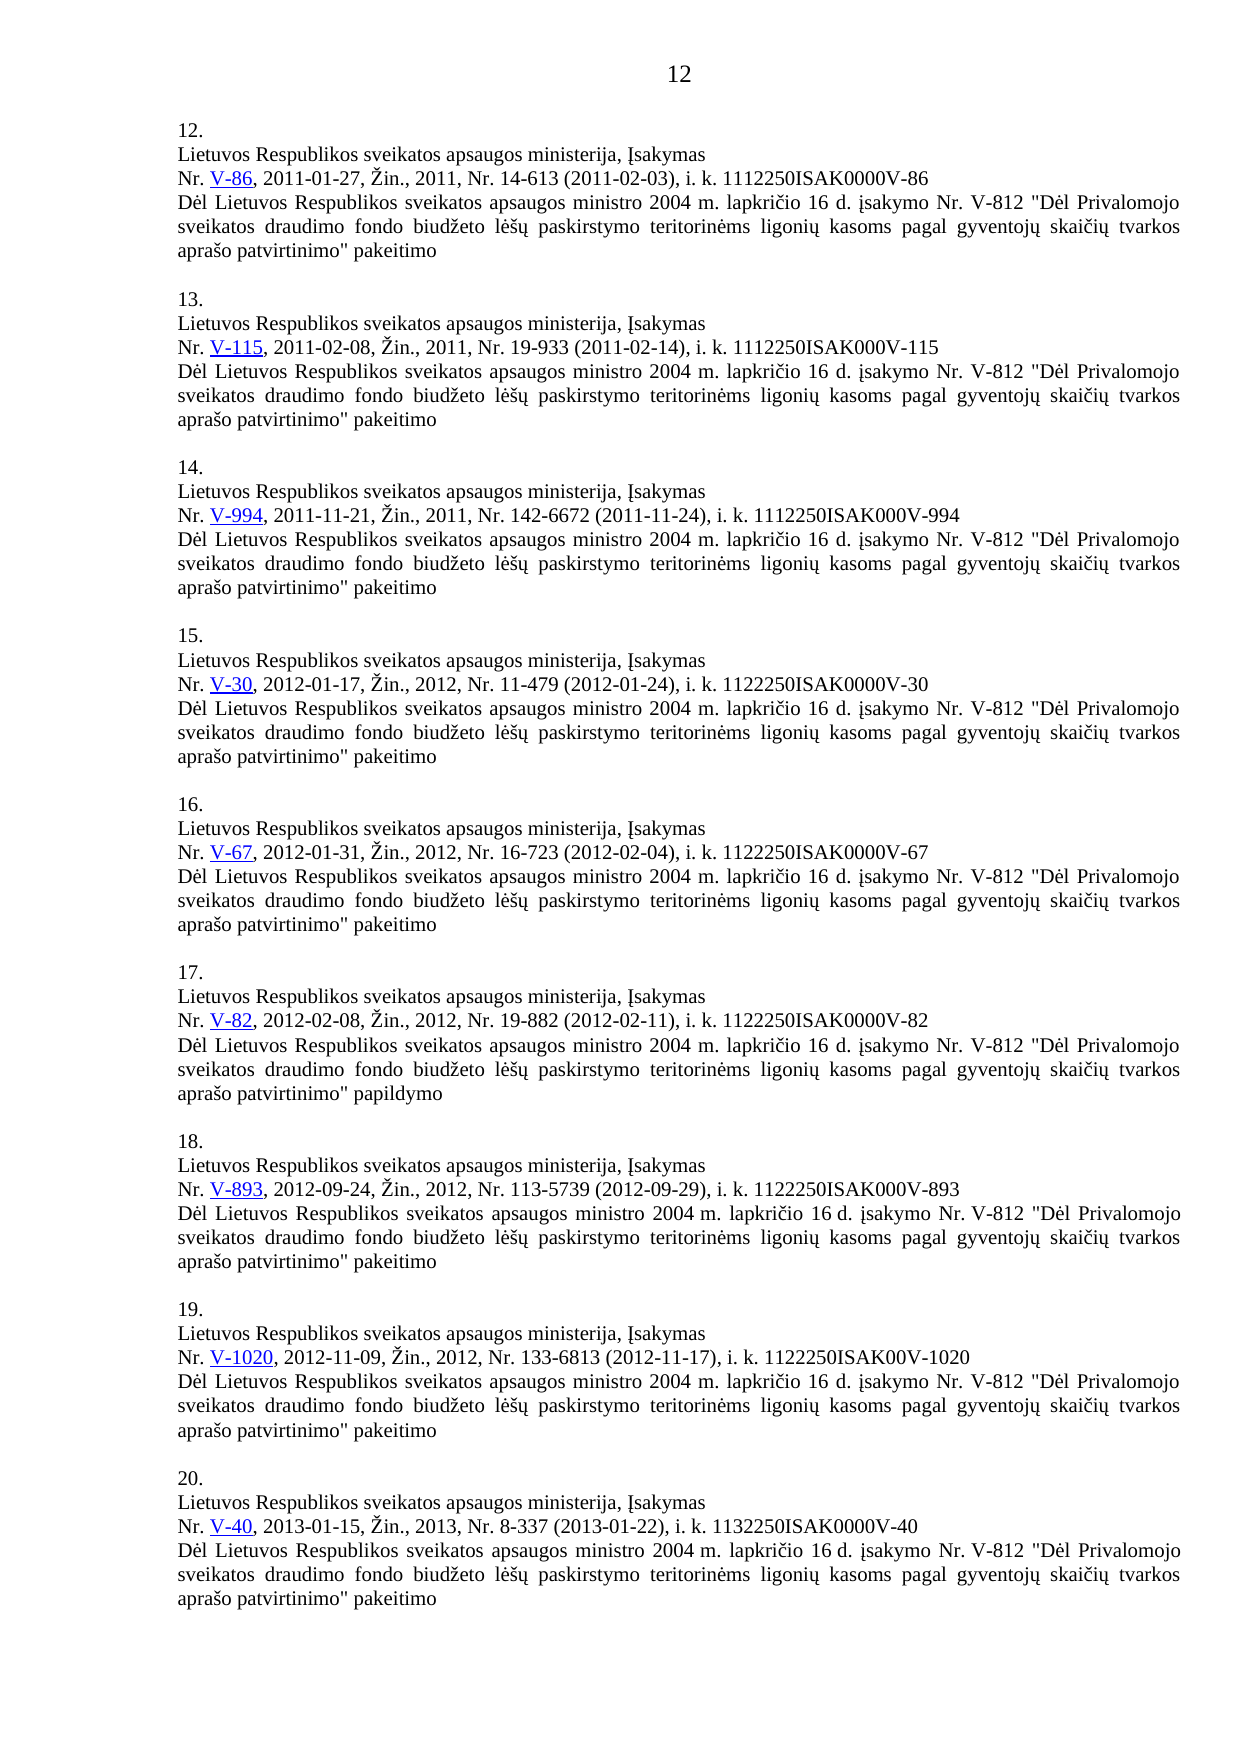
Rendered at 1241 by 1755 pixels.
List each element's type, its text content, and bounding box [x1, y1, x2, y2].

text 15. [177, 623, 1181, 647]
text Lietuvos Respublikos sveikatos apsaugos ministerija, Įsakymas [177, 816, 1181, 840]
text Dėl Lietuvos Respublikos sveikatos apsaugos ministro 2004 m. lapkričio 16 d. įsakymo Nr. V-812 "Dėl Privalomojo sveikatos draudimo fondo biudžeto lėšų paskirstymo teritorinėms ligonių kasoms pagal gyventojų skaičių tvarkos aprašo patvirtinimo" pakeitimo [177, 359, 1181, 431]
text 17. [177, 960, 1181, 984]
text Lietuvos Respublikos sveikatos apsaugos ministerija, Įsakymas [177, 984, 1181, 1008]
text Dėl Lietuvos Respublikos sveikatos apsaugos ministro 2004 m. lapkričio 16 d. įsakymo Nr. V-812 "Dėl Privalomojo sveikatos draudimo fondo biudžeto lėšų paskirstymo teritorinėms ligonių kasoms pagal gyventojų skaičių tvarkos aprašo patvirtinimo" pakeitimo [177, 1369, 1181, 1442]
text Nr. V-82, 2012-02-08, Žin., 2012, Nr. 19-882 (2012-02-11), i. k. 1122250ISAK0000V-82 [177, 1008, 1181, 1032]
text Dėl Lietuvos Respublikos sveikatos apsaugos ministro 2004 m. lapkričio 16 d. įsakymo Nr. V-812 "Dėl Privalomojo sveikatos draudimo fondo biudžeto lėšų paskirstymo teritorinėms ligonių kasoms pagal gyventojų skaičių tvarkos aprašo patvirtinimo" pakeitimo [177, 527, 1181, 599]
text Dėl Lietuvos Respublikos sveikatos apsaugos ministro 2004 m. lapkričio 16 d. įsakymo Nr. V-812 "Dėl Privalomojo sveikatos draudimo fondo biudžeto lėšų paskirstymo teritorinėms ligonių kasoms pagal gyventojų skaičių tvarkos aprašo patvirtinimo" pakeitimo [177, 1201, 1181, 1273]
text Nr. V-67, 2012-01-31, Žin., 2012, Nr. 16-723 (2012-02-04), i. k. 1122250ISAK0000V-67 [177, 840, 1181, 864]
text 19. [177, 1297, 1181, 1321]
text Nr. V-86, 2011-01-27, Žin., 2011, Nr. 14-613 (2011-02-03), i. k. 1112250ISAK0000V-86 [177, 166, 1181, 190]
text Nr. V-40, 2013-01-15, Žin., 2013, Nr. 8-337 (2013-01-22), i. k. 1132250ISAK0000V-40 [177, 1514, 1181, 1538]
text Lietuvos Respublikos sveikatos apsaugos ministerija, Įsakymas [177, 1153, 1181, 1177]
text Dėl Lietuvos Respublikos sveikatos apsaugos ministro 2004 m. lapkričio 16 d. įsakymo Nr. V-812 "Dėl Privalomojo sveikatos draudimo fondo biudžeto lėšų paskirstymo teritorinėms ligonių kasoms pagal gyventojų skaičių tvarkos aprašo patvirtinimo" pakeitimo [177, 1538, 1181, 1610]
text Lietuvos Respublikos sveikatos apsaugos ministerija, Įsakymas [177, 1321, 1181, 1345]
text 16. [177, 792, 1181, 816]
text Nr. V-1020, 2012-11-09, Žin., 2012, Nr. 133-6813 (2012-11-17), i. k. 1122250ISAK00V-1020 [177, 1345, 1181, 1369]
text Nr. V-30, 2012-01-17, Žin., 2012, Nr. 11-479 (2012-01-24), i. k. 1122250ISAK0000V-30 [177, 672, 1181, 696]
text Nr. V-115, 2011-02-08, Žin., 2011, Nr. 19-933 (2011-02-14), i. k. 1112250ISAK000V-115 [177, 335, 1181, 359]
text Dėl Lietuvos Respublikos sveikatos apsaugos ministro 2004 m. lapkričio 16 d. įsakymo Nr. V-812 "Dėl Privalomojo sveikatos draudimo fondo biudžeto lėšų paskirstymo teritorinėms ligonių kasoms pagal gyventojų skaičių tvarkos aprašo patvirtinimo" pakeitimo [177, 864, 1181, 936]
text Lietuvos Respublikos sveikatos apsaugos ministerija, Įsakymas [177, 647, 1181, 672]
text 14. [177, 455, 1181, 479]
text 13. [177, 287, 1181, 311]
text Lietuvos Respublikos sveikatos apsaugos ministerija, Įsakymas [177, 311, 1181, 335]
text Dėl Lietuvos Respublikos sveikatos apsaugos ministro 2004 m. lapkričio 16 d. įsakymo Nr. V-812 "Dėl Privalomojo sveikatos draudimo fondo biudžeto lėšų paskirstymo teritorinėms ligonių kasoms pagal gyventojų skaičių tvarkos aprašo patvirtinimo" pakeitimo [177, 696, 1181, 768]
text 12. [177, 118, 1181, 142]
text Lietuvos Respublikos sveikatos apsaugos ministerija, Įsakymas [177, 479, 1181, 503]
text Dėl Lietuvos Respublikos sveikatos apsaugos ministro 2004 m. lapkričio 16 d. įsakymo Nr. V-812 "Dėl Privalomojo sveikatos draudimo fondo biudžeto lėšų paskirstymo teritorinėms ligonių kasoms pagal gyventojų skaičių tvarkos aprašo patvirtinimo" papildymo [177, 1032, 1181, 1105]
text Dėl Lietuvos Respublikos sveikatos apsaugos ministro 2004 m. lapkričio 16 d. įsakymo Nr. V-812 "Dėl Privalomojo sveikatos draudimo fondo biudžeto lėšų paskirstymo teritorinėms ligonių kasoms pagal gyventojų skaičių tvarkos aprašo patvirtinimo" pakeitimo [177, 190, 1181, 262]
text Lietuvos Respublikos sveikatos apsaugos ministerija, Įsakymas [177, 1490, 1181, 1514]
text Lietuvos Respublikos sveikatos apsaugos ministerija, Įsakymas [177, 142, 1181, 166]
text Nr. V-893, 2012-09-24, Žin., 2012, Nr. 113-5739 (2012-09-29), i. k. 1122250ISAK000V-893 [177, 1177, 1181, 1201]
text 18. [177, 1129, 1181, 1153]
text 20. [177, 1466, 1181, 1490]
text Nr. V-994, 2011-11-21, Žin., 2011, Nr. 142-6672 (2011-11-24), i. k. 1112250ISAK000V-994 [177, 503, 1181, 527]
